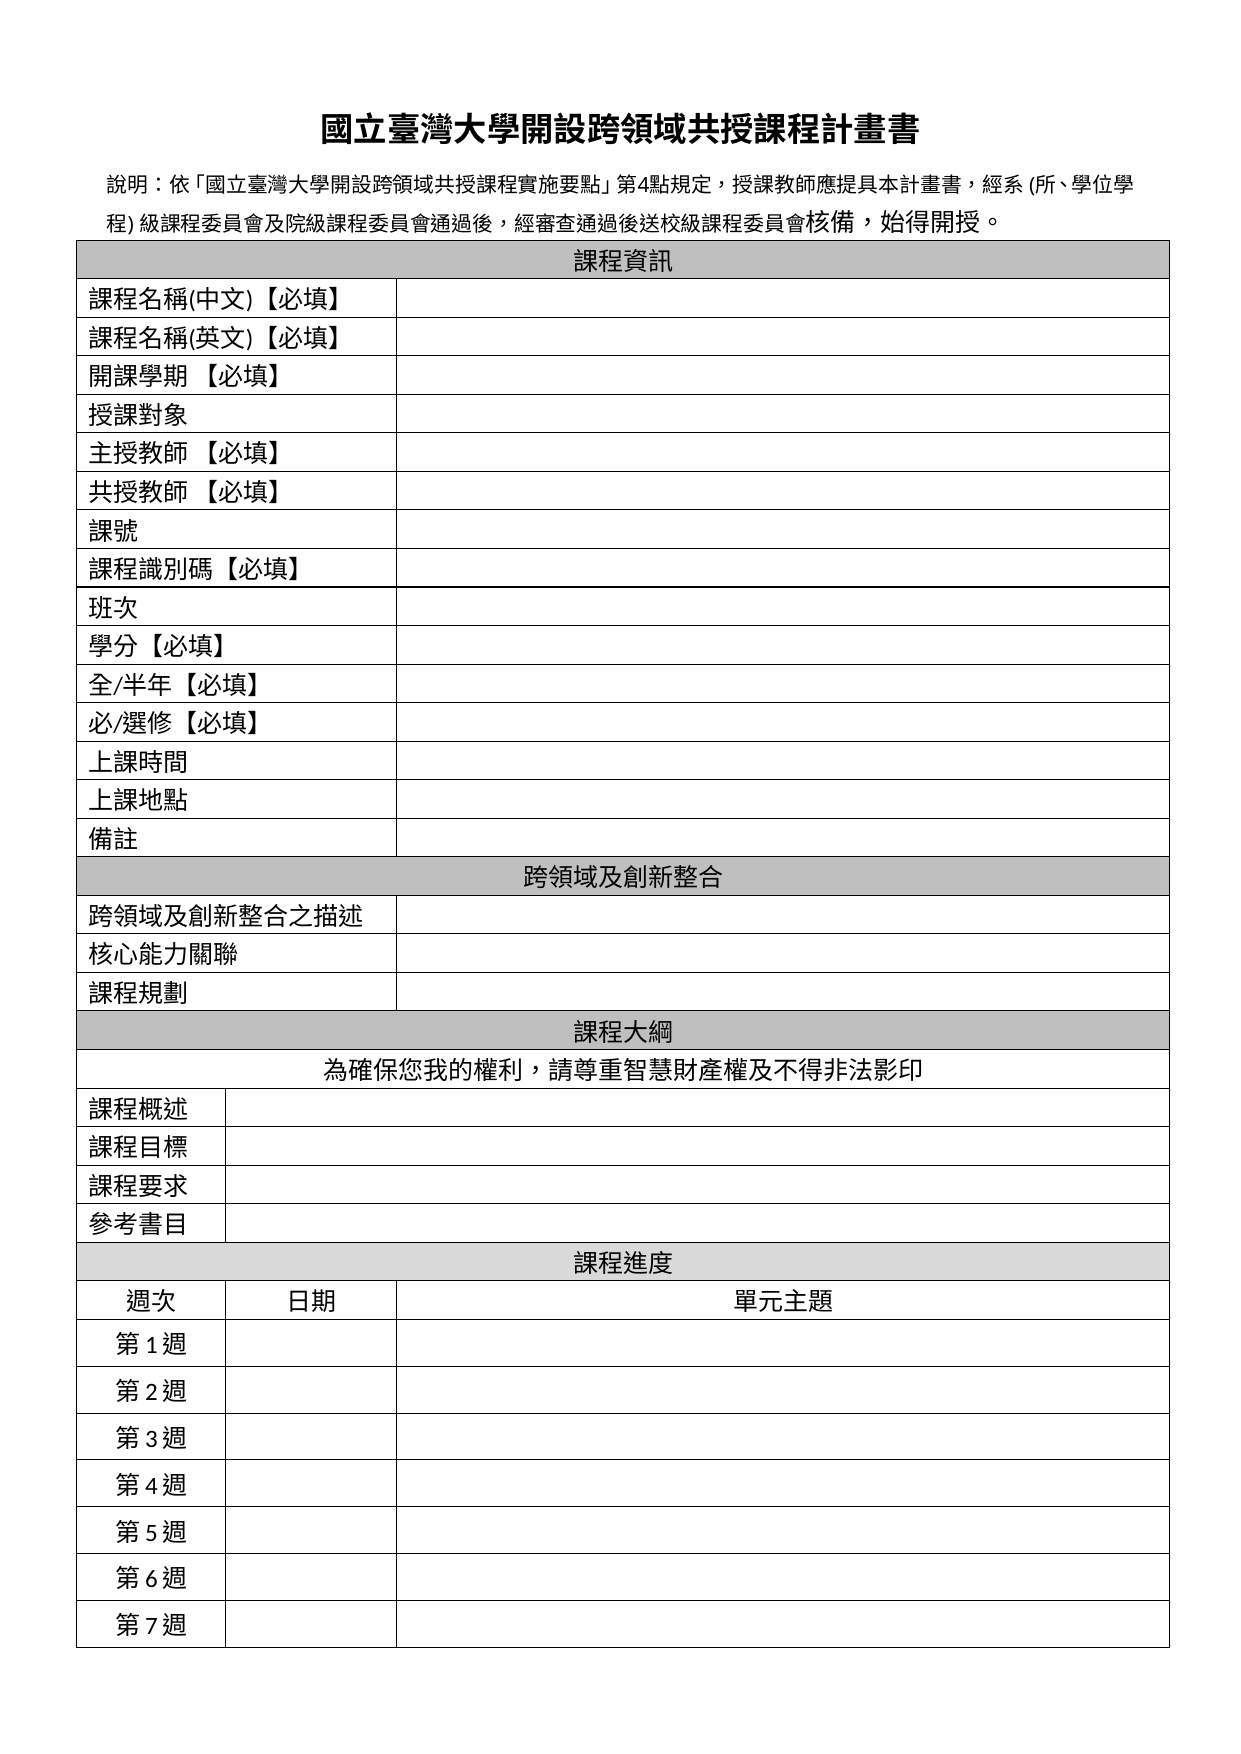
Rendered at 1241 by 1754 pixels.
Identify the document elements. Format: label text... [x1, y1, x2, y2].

table_cell 課程概述 [77, 1089, 225, 1126]
table_cell 第5週 [77, 1507, 225, 1553]
table_cell 全/半年【必填】 [77, 665, 396, 702]
table_cell [397, 1367, 1169, 1412]
table_cell 課程識別碼【必填】 [77, 549, 396, 586]
table_cell [397, 1320, 1169, 1366]
table_cell [397, 819, 1169, 856]
table_cell [397, 742, 1169, 779]
table_cell 跨領域及創新整合 [77, 857, 1169, 895]
table_cell 授課對象 [77, 395, 396, 432]
table_cell 課程規劃 [77, 973, 396, 1010]
table_cell [226, 1367, 396, 1412]
table_cell [397, 472, 1169, 509]
table_cell 第6週 [77, 1554, 225, 1600]
table_cell [226, 1166, 1169, 1203]
table_cell 班次 [77, 588, 396, 625]
table_cell [397, 395, 1169, 432]
table_cell 週次 [77, 1281, 225, 1319]
table_cell [226, 1204, 1169, 1242]
table_cell 參考書目 [77, 1204, 225, 1242]
table_cell 開課學期 【必填】 [77, 356, 396, 394]
table_cell 學分【必填】 [77, 626, 396, 663]
table_cell [397, 1460, 1169, 1506]
table_cell [397, 510, 1169, 548]
table_cell 第3週 [77, 1414, 225, 1459]
table_cell 備註 [77, 819, 396, 856]
table_cell [226, 1127, 1169, 1164]
table_cell [397, 433, 1169, 471]
table_cell 共授教師 【必填】 [77, 472, 396, 509]
table_cell 上課地點 [77, 780, 396, 818]
table_cell [226, 1320, 396, 1366]
table_cell [397, 703, 1169, 741]
table_cell 主授教師 【必填】 [77, 433, 396, 471]
table_cell [397, 1507, 1169, 1553]
table_cell [397, 973, 1169, 1010]
table_cell 課程名稱(英文)【必填】 [77, 318, 396, 355]
table_cell 課程名稱(中文)【必填】 [77, 279, 396, 317]
table_cell 為確保您我的權利，請尊重智慧財產權及不得非法影印 [77, 1050, 1169, 1087]
table_cell [397, 356, 1169, 394]
table_cell 第1週 [77, 1320, 225, 1366]
table_cell 課號 [77, 510, 396, 548]
table_cell [226, 1554, 396, 1600]
table_cell 日期 [226, 1281, 396, 1319]
table_cell [397, 1414, 1169, 1459]
text 說明：依「國立臺灣大學開設跨領域共授課程實施要點」第4點規定，授課教師應提具本計畫書，經系 (所、學位學程) 級課程委員會及院級課程委員會通過後，經審查通過後送校級課程委員會核備，始得開授。 [106, 164, 1134, 239]
table_cell [226, 1507, 396, 1553]
table_cell 課程目標 [77, 1127, 225, 1164]
table_header 課程資訊 [77, 241, 1169, 278]
table_cell 單元主題 [397, 1281, 1169, 1319]
table_cell [397, 665, 1169, 702]
table_cell 跨領域及創新整合之描述 [77, 896, 396, 933]
table_cell [397, 934, 1169, 972]
table_cell 第4週 [77, 1460, 225, 1506]
table_cell 第7週 [77, 1601, 225, 1647]
table_cell [226, 1089, 1169, 1126]
table_cell [397, 549, 1169, 586]
table_cell [226, 1414, 396, 1459]
table_cell 必/選修【必填】 [77, 703, 396, 741]
table_cell 課程進度 [77, 1243, 1169, 1280]
table_cell 第2週 [77, 1367, 225, 1412]
table_cell [397, 279, 1169, 317]
table_cell [397, 318, 1169, 355]
table_cell 核心能力關聯 [77, 934, 396, 972]
table_cell [226, 1601, 396, 1647]
table_cell [397, 1601, 1169, 1647]
table_cell [397, 780, 1169, 818]
text 國立臺灣大學開設跨領域共授課程計畫書 [106, 89, 1134, 164]
table_cell 上課時間 [77, 742, 396, 779]
table_cell [397, 896, 1169, 933]
table_cell [397, 588, 1169, 625]
table_cell 課程要求 [77, 1166, 225, 1203]
table_cell [226, 1460, 396, 1506]
table_cell [397, 1554, 1169, 1600]
table_cell 課程大綱 [77, 1011, 1169, 1049]
table_cell [397, 626, 1169, 663]
